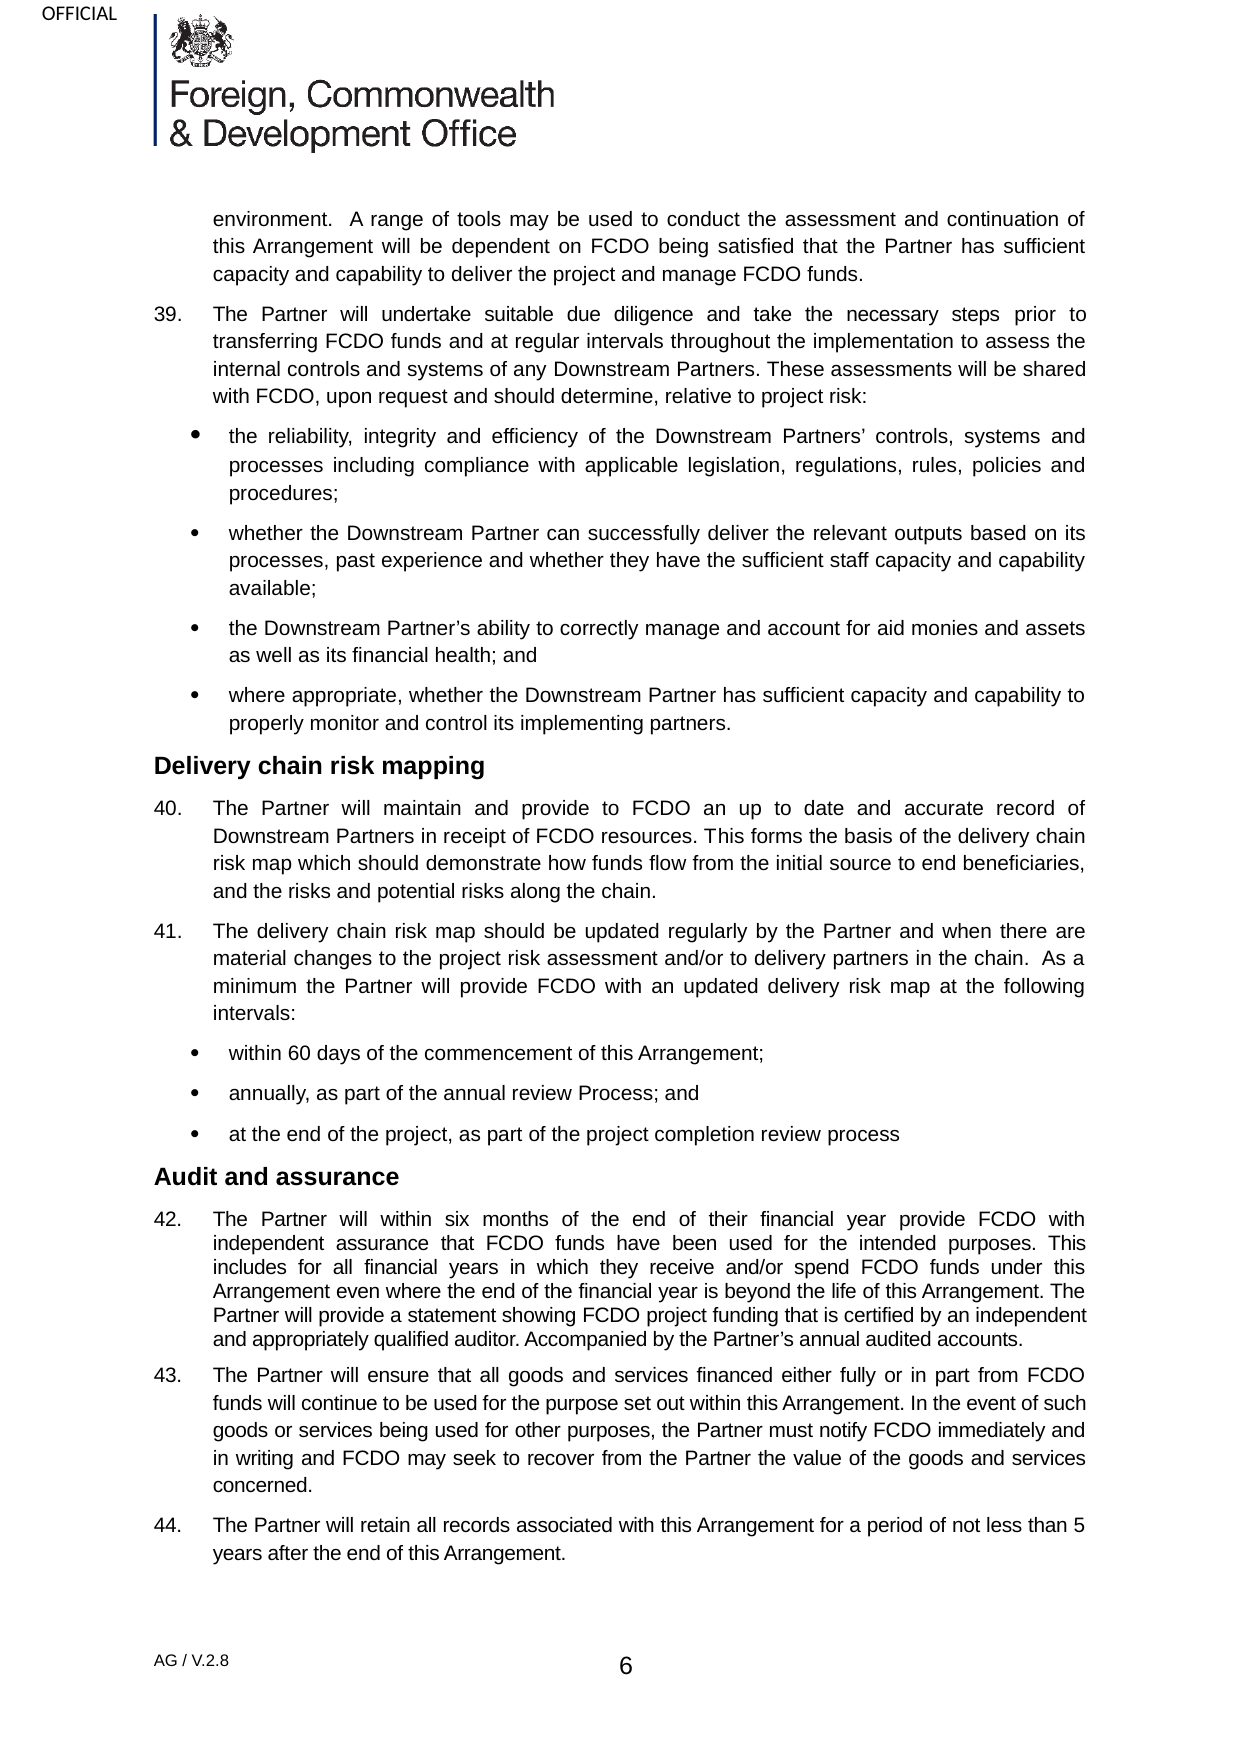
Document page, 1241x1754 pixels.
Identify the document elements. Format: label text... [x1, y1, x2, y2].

list The Partner will maintain and provide to FCDO an up to date and accurate record of Downstream Partners in receipt of FCDO resources. This forms the basis of the delivery chain risk map which should demonstrate how funds flow from the initial source to end beneficiaries, and the risks and potential risks along the chain. [153, 796, 1087, 903]
list The delivery chain risk map should be updated regularly by the Partner and when there are material changes to the project risk assessment and/or to delivery partners in the chain. As a minimum the Partner will provide FCDO with an updated delivery risk map at the following intervals: [153, 919, 1087, 1025]
list The Partner will undertake suitable due diligence and take the necessary steps prior to transferring FCDO funds and at regular intervals throughout the implementation to assess the internal controls and systems of any Downstream Partners. These assessments will be shared with FCDO, upon request and should determine, relative to project risk: [153, 302, 1087, 408]
list The Partner will within six months of the end of their financial year provide FCDO with independent assurance that FCDO funds have been used for the intended purposes. This includes for all financial years in which they receive and/or spend FCDO funds under this Arrangement even where the end of the financial year is beyond the life of this Arrangement. The Partner will provide a statement showing FCDO project funding that is certified by an independent and appropriately qualified auditor. Accompanied by the Partner’s annual audited accounts. [153, 1207, 1087, 1351]
list the reliability, integrity and efficiency of the Downstream Partners’ controls, systems and processes including compliance with applicable legislation, regulations, rules, policies and procedures; [191, 424, 1087, 504]
list at the end of the project, as part of the project completion review process [191, 1121, 1087, 1145]
list the Downstream Partner’s ability to correctly manage and account for aid monies and assets as well as its financial health; and [191, 615, 1087, 667]
text Delivery chain risk mapping [153, 751, 1087, 779]
text Audit and assurance [153, 1161, 1087, 1190]
list The Partner will retain all records associated with this Arrangement for a period of not less than 5 years after the end of this Arrangement. [153, 1513, 1087, 1565]
list whether the Downstream Partner can successfully deliver the relevant outputs based on its processes, past experience and whether they have the sufficient staff capacity and capability available; [191, 520, 1087, 599]
list annually, as part of the annual review Process; and [191, 1081, 1087, 1105]
list where appropriate, whether the Downstream Partner has sufficient capacity and capability to properly monitor and control its implementing partners. [191, 683, 1087, 734]
list within 60 days of the commencement of this Arrangement; [191, 1041, 1087, 1065]
list The Partner will ensure that all goods and services financed either fully or in part from FCDO funds will continue to be used for the purpose set out within this Arrangement. In the event of such goods or services being used for other purposes, the Partner must notify FCDO immediately and in writing and FCDO may seek to recover from the Partner the value of the goods and services concerned. [153, 1363, 1087, 1497]
list environment. A range of tools may be used to conduct the assessment and continuation of this Arrangement will be dependent on FCDO being satisfied that the Partner has sufficient capacity and capability to deliver the project and manage FCDO funds. [153, 207, 1087, 286]
